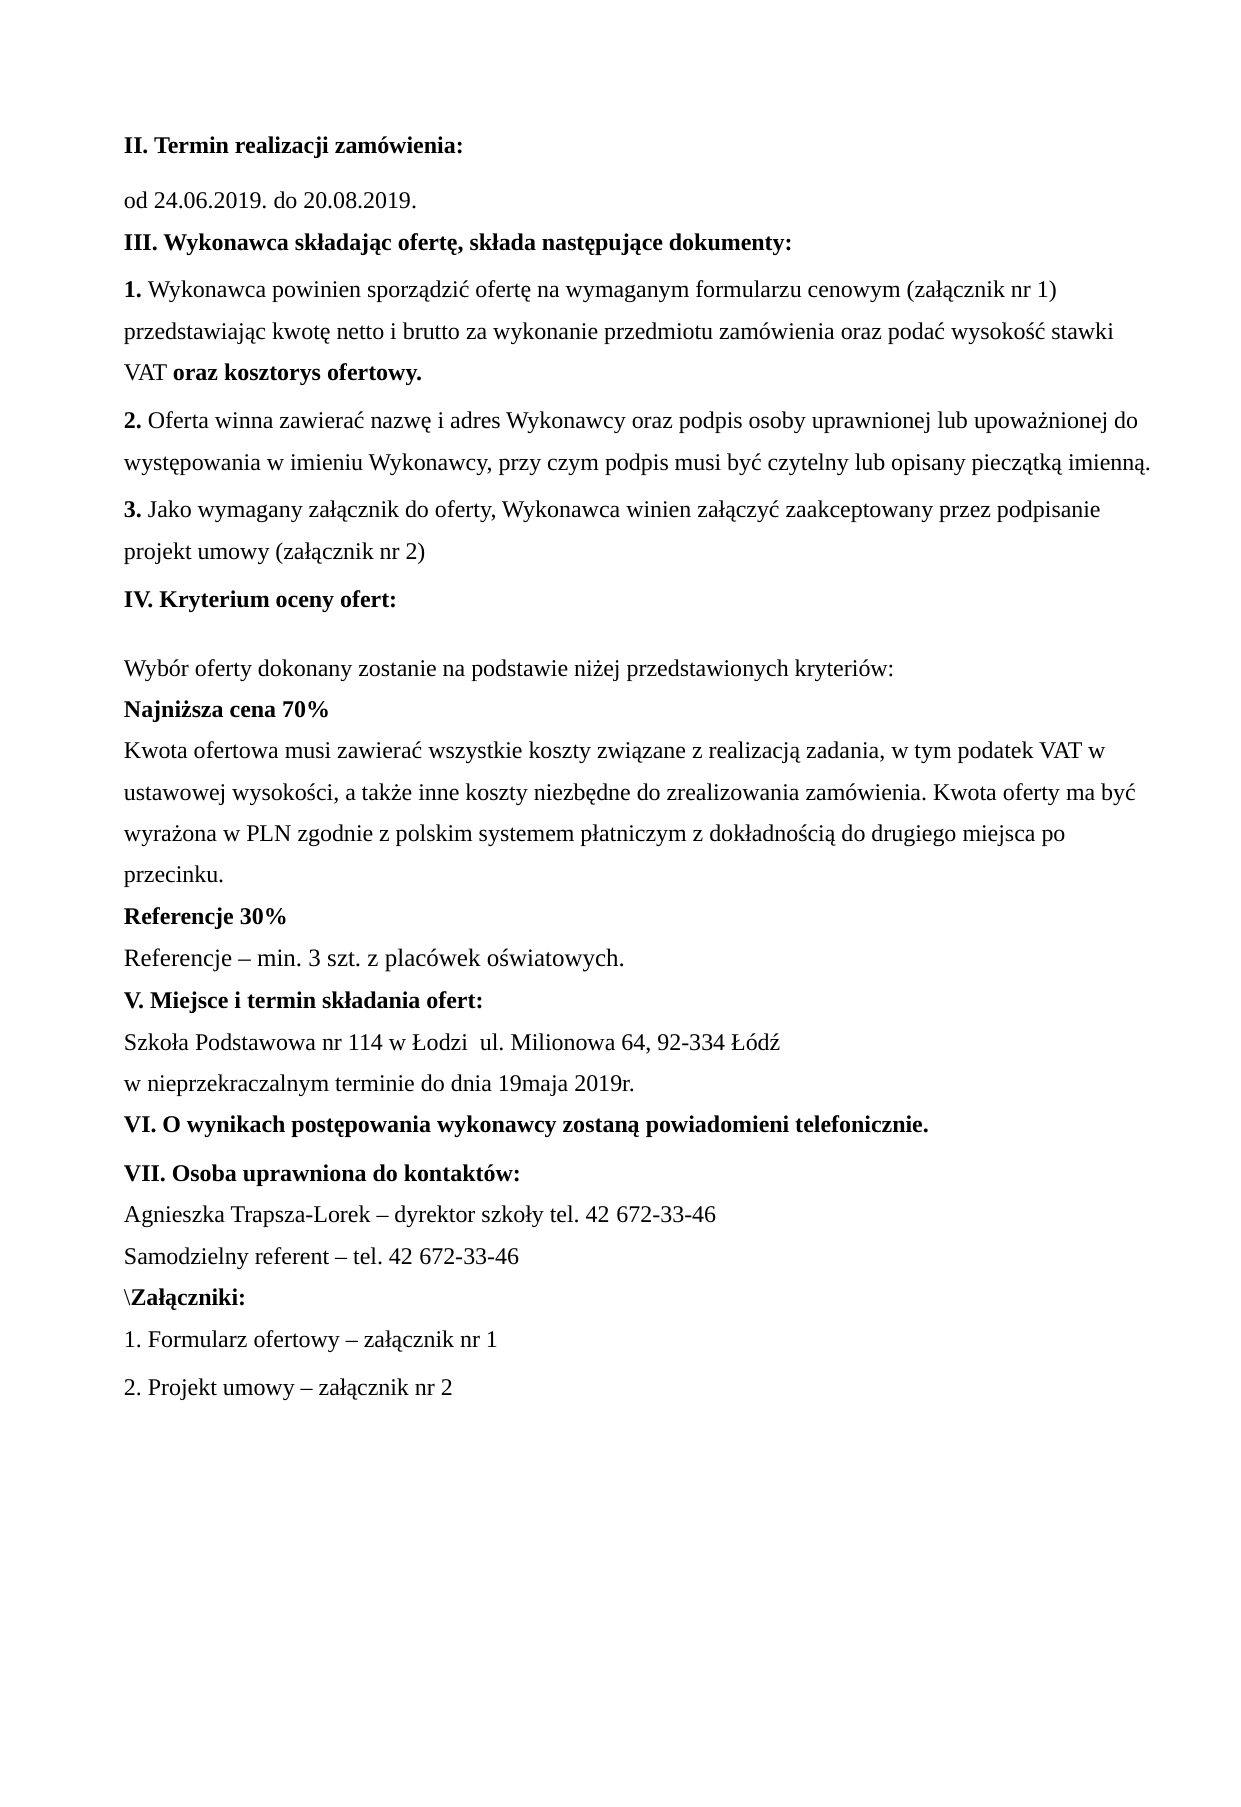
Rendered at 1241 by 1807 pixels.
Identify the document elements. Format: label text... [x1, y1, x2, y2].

text 3. Jako wymagany załącznik do oferty, Wykonawca winien załączyć zaakceptowany przez podpisanie projekt umowy (załącznik nr 2) [124, 495, 1152, 564]
text Szkoła Podstawowa nr 114 w Łodzi ul. Milionowa 64, 92-334 Łódź [124, 1028, 1152, 1055]
text VII. Osoba uprawniona do kontaktów: [124, 1159, 1152, 1187]
text Kwota ofertowa musi zawierać wszystkie koszty związane z realizacją zadania, w tym podatek VAT w ustawowej wysokości, a także inne koszty niezbędne do zrealizowania zamówienia. Kwota oferty ma być wyrażona w PLN zgodnie z polskim systemem płatniczym z dokładnością do drugiego miejsca po przecinku. [124, 736, 1152, 888]
text \Załączniki: [124, 1283, 1152, 1311]
text Wybór oferty dokonany zostanie na podstawie niżej przedstawionych kryteriów: [124, 654, 1152, 681]
text Najniższa cena 70% [124, 695, 1152, 723]
text 2. Oferta winna zawierać nazwę i adres Wykonawcy oraz podpis osoby uprawnionej lub upoważnionej do występowania w imieniu Wykonawcy, przy czym podpis musi być czytelny lub opisany pieczątką imienną. [124, 406, 1152, 475]
text II. Termin realizacji zamówienia: [124, 131, 1152, 159]
text Samodzielny referent – tel. 42 672-33-46 [124, 1242, 1152, 1269]
text IV. Kryterium oceny ofert: [124, 585, 1152, 612]
text 1. Formularz ofertowy – załącznik nr 1 [124, 1324, 1152, 1352]
text w nieprzekraczalnym terminie do dnia 19maja 2019r. [124, 1069, 1152, 1097]
text 2. Projekt umowy – załącznik nr 2 [124, 1373, 1152, 1401]
text III. Wykonawca składając ofertę, składa następujące dokumenty: [124, 228, 1152, 255]
text V. Miejsce i termin składania ofert: [124, 986, 1152, 1014]
text Referencje – min. 3 szt. z placówek oświatowych. [124, 943, 1152, 972]
text Agnieszka Trapsza-Lorek – dyrektor szkoły tel. 42 672-33-46 [124, 1201, 1152, 1228]
text 1. Wykonawca powinien sporządzić ofertę na wymaganym formularzu cenowym (załącznik nr 1) przedstawiając kwotę netto i brutto za wykonanie przedmiotu zamówienia oraz podać wysokość stawki VAT oraz kosztorys ofertowy. [124, 276, 1152, 386]
text VI. O wynikach postępowania wykonawcy zostaną powiadomieni telefonicznie. [124, 1110, 1152, 1138]
text Referencje 30% [124, 902, 1152, 929]
text od 24.06.2019. do 20.08.2019. [124, 186, 1152, 214]
